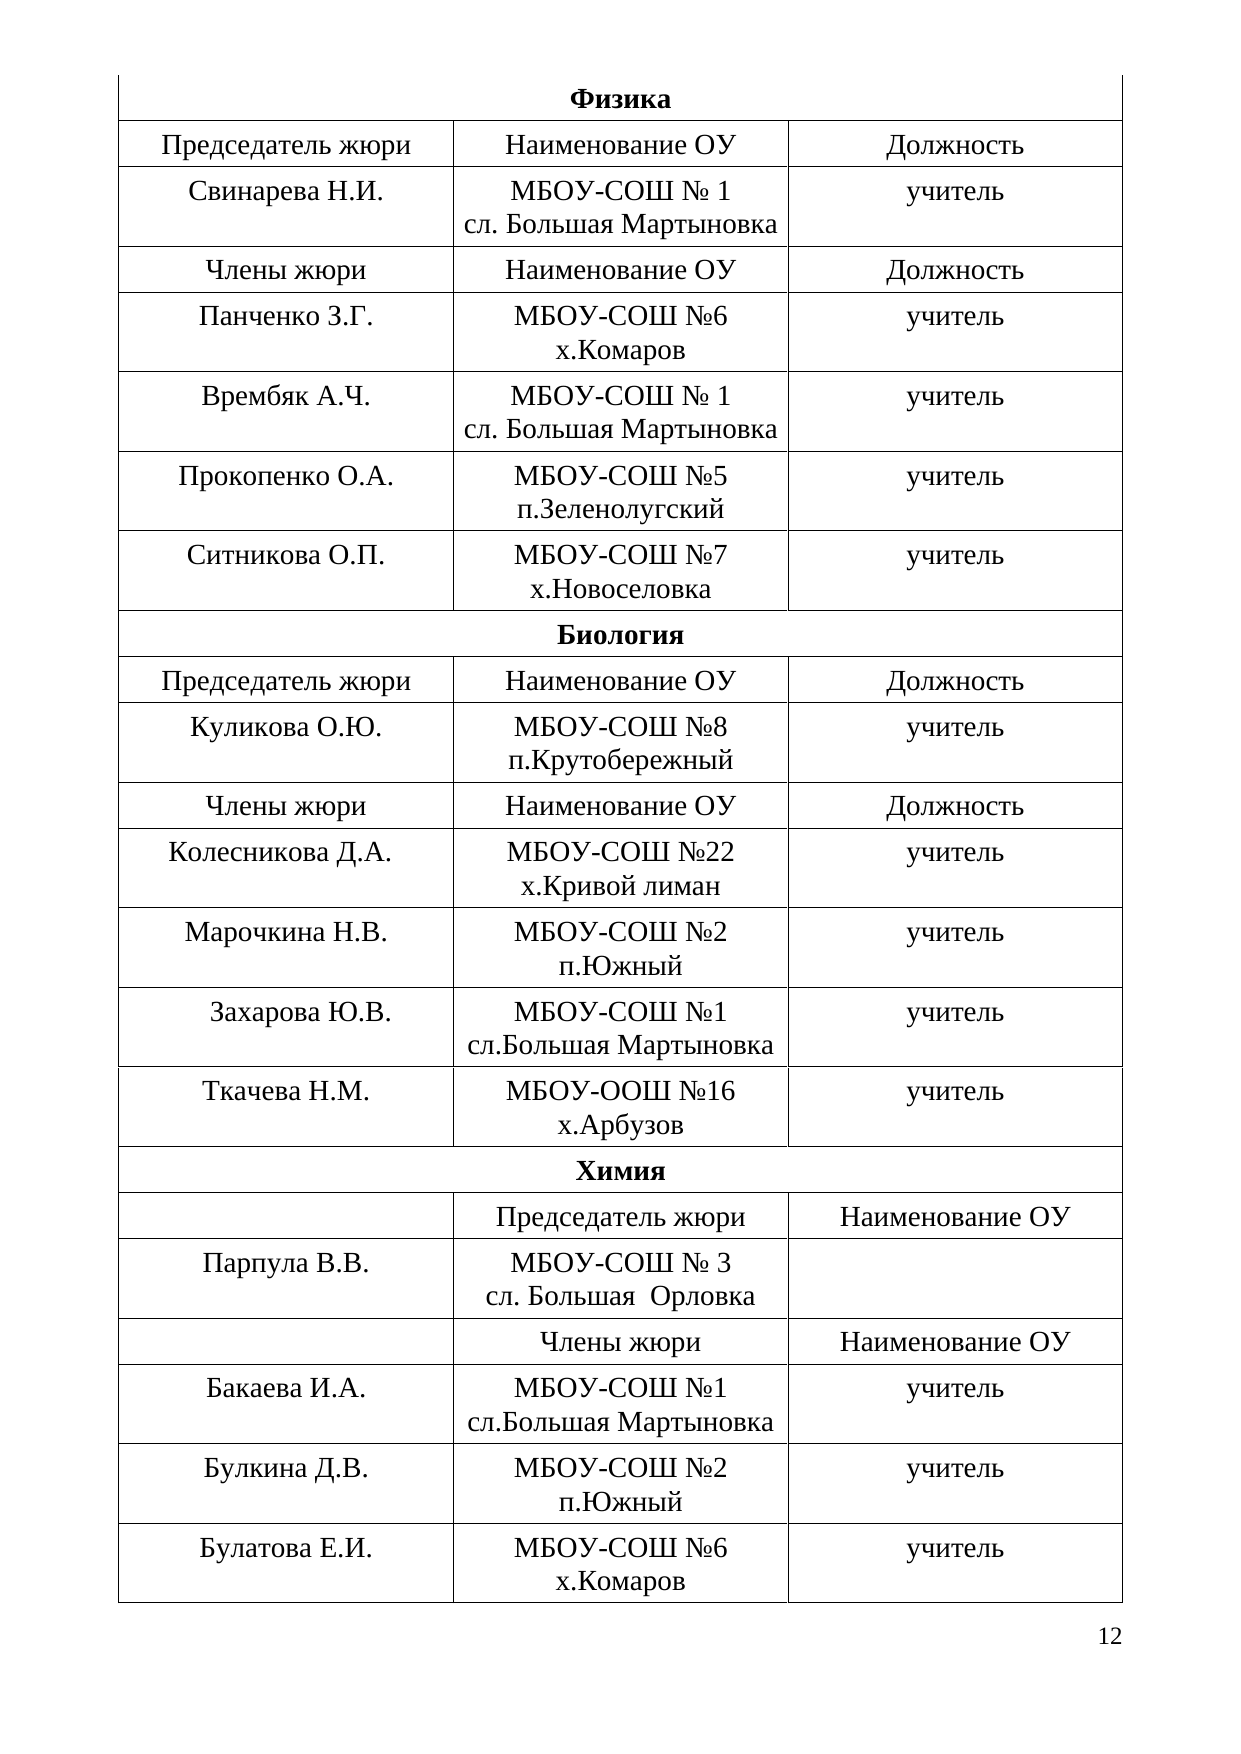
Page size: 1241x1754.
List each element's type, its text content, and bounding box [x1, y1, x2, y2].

table_cell МБОУ-СОШ №6 х.Комаров [454, 1524, 787, 1602]
table_cell МБОУ-СОШ №1 сл.Большая Мартыновка [454, 1365, 787, 1443]
table_cell Наименование ОУ [454, 247, 787, 292]
table_cell Химия [119, 1147, 1122, 1192]
table_cell учитель [789, 372, 1122, 451]
table_cell МБОУ-СОШ № 1 сл. Большая Мартыновка [454, 167, 787, 246]
table_cell МБОУ-ООШ №16 х.Арбузов [454, 1068, 787, 1146]
table_cell учитель [789, 167, 1122, 246]
table_cell Свинарева Н.И. [119, 167, 453, 246]
table_cell учитель [789, 988, 1122, 1066]
table_cell учитель [789, 293, 1122, 371]
table_cell Должность [789, 657, 1122, 702]
table_cell Булатова Е.И. [119, 1524, 453, 1602]
table_cell Члены жюри [119, 783, 453, 828]
table_cell Прокопенко О.А. [119, 452, 453, 530]
table_cell Наименование ОУ [454, 121, 787, 166]
table_cell Физика [119, 75, 1122, 120]
table_cell учитель [789, 452, 1122, 530]
table_cell Ситникова О.П. [119, 531, 453, 610]
table_cell Булкина Д.В. [119, 1444, 453, 1523]
table_cell учитель [789, 703, 1122, 782]
table_cell Ткачева Н.М. [119, 1068, 453, 1146]
table_cell Парпула В.В. [119, 1239, 453, 1318]
table_cell Наименование ОУ [789, 1319, 1122, 1364]
table_cell Наименование ОУ [789, 1193, 1122, 1238]
table_cell Должность [789, 121, 1122, 166]
table_cell [119, 1193, 453, 1238]
table_cell учитель [789, 908, 1122, 987]
table_cell Марочкина Н.В. [119, 908, 453, 987]
table_cell МБОУ-СОШ № 1 сл. Большая Мартыновка [454, 372, 787, 451]
table_cell МБОУ-СОШ №2 п.Южный [454, 1444, 787, 1523]
table_cell Председатель жюри [119, 657, 453, 702]
table_cell Врембяк А.Ч. [119, 372, 453, 451]
table_cell учитель [789, 1444, 1122, 1523]
table_cell учитель [789, 1524, 1122, 1602]
table_cell Члены жюри [119, 247, 453, 292]
table_cell МБОУ-СОШ №8 п.Крутобережный [454, 703, 787, 782]
table_cell МБОУ-СОШ № 3 сл. Большая Орловка [454, 1239, 787, 1318]
table_cell Члены жюри [454, 1319, 787, 1364]
table_cell Наименование ОУ [454, 783, 787, 828]
table_cell Наименование ОУ [454, 657, 787, 702]
table_cell Председатель жюри [119, 121, 453, 166]
table_cell учитель [789, 829, 1122, 907]
table_cell Председатель жюри [454, 1193, 787, 1238]
table_cell Должность [789, 247, 1122, 292]
table_cell МБОУ-СОШ №2 п.Южный [454, 908, 787, 987]
table_cell Куликова О.Ю. [119, 703, 453, 782]
table_cell учитель [789, 1068, 1122, 1146]
table_cell МБОУ-СОШ №7 х.Новоселовка [454, 531, 787, 610]
table_cell Колесникова Д.А. [119, 829, 453, 907]
table_cell учитель [789, 531, 1122, 610]
table_cell учитель [789, 1365, 1122, 1443]
table_cell МБОУ-СОШ №5 п.Зеленолугский [454, 452, 787, 530]
table_cell [119, 1319, 453, 1364]
table_cell Панченко З.Г. [119, 293, 453, 371]
table_cell Должность [789, 783, 1122, 828]
table_cell Захарова Ю.В. [119, 988, 453, 1066]
table_cell [789, 1239, 1122, 1318]
table_cell МБОУ-СОШ №6 х.Комаров [454, 293, 787, 371]
table_cell Биология [119, 611, 1122, 656]
table_cell МБОУ-СОШ №22 х.Кривой лиман [454, 829, 787, 907]
table_cell МБОУ-СОШ №1 сл.Большая Мартыновка [454, 988, 787, 1066]
table_cell Бакаева И.А. [119, 1365, 453, 1443]
